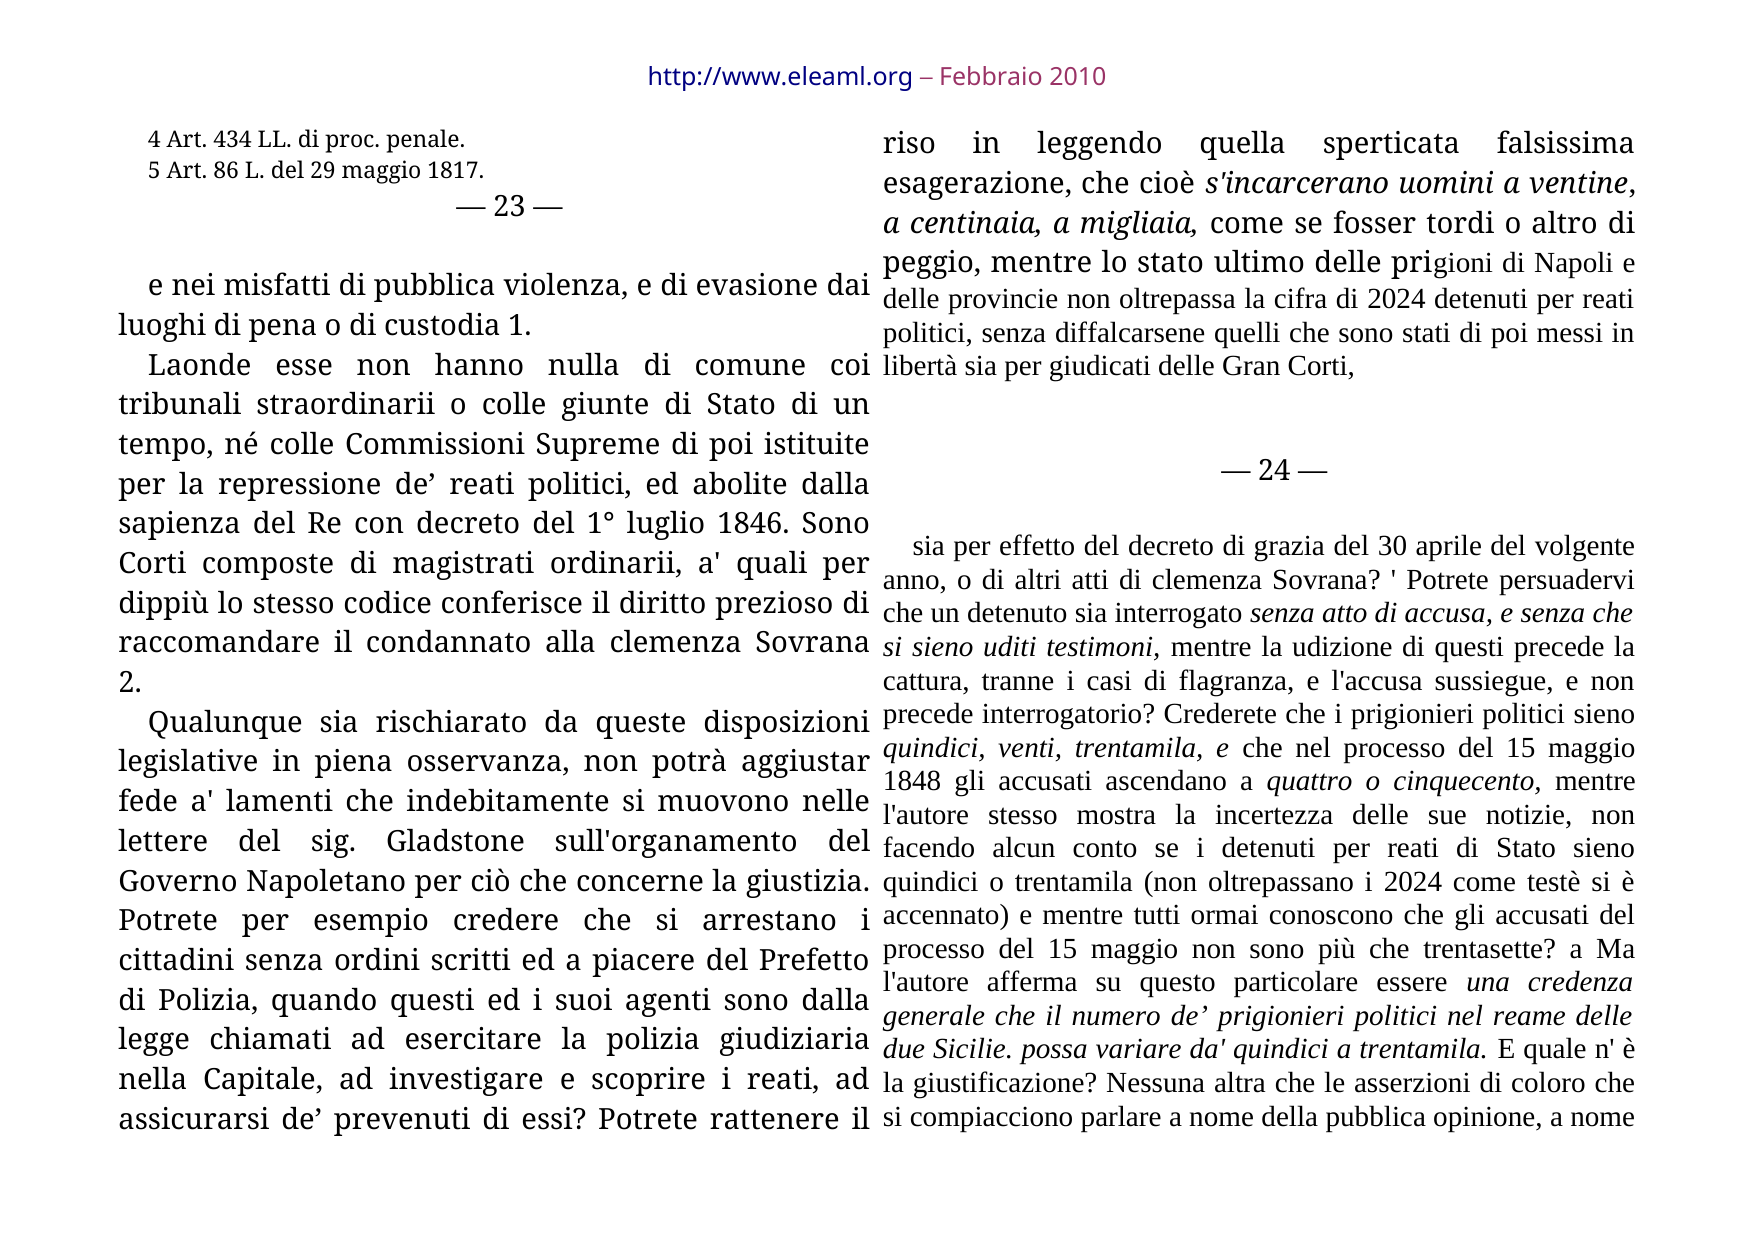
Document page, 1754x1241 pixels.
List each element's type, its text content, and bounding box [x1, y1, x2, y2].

text Laonde esse non hanno nulla di comune coi tribunali straordinarii o colle giunte di Stato di un tempo, né colle Commissioni Supreme di poi istituite per la repressione de’ reati politici, ed abolite dalla sapienza del Re con decreto del 1° luglio 1846. Sono Corti composte di magistrati ordinarii, a' quali per dippiù lo stesso codice conferisce il diritto prezioso di raccomandare il condannato alla clemenza Sovrana 2. [118, 344, 871, 701]
text Qualunque sia rischiarato da queste disposizioni legislative in piena osservanza, non potrà aggiustar fede a' lamenti che indebitamente si muovono nelle lettere del sig. Gladstone sull'organamento del Governo Napoletano per ciò che concerne la giustizia. Potrete per esempio credere che si arrestano i cittadini senza ordini scritti ed a piacere del Prefetto di Polizia, quando questi ed i suoi agenti sono dalla legge chiamati ad esercitare la polizia giudiziaria nella Capitale, ad investigare e scoprire i reati, ad assicurarsi de’ prevenuti di essi? Potrete rattenere il [118, 701, 871, 1138]
text — 24 — [883, 449, 1636, 489]
text 4 Art. 434 LL. di proc. penale. [118, 123, 871, 154]
text 5 Art. 86 L. del 29 maggio 1817. [118, 154, 871, 185]
text riso in leggendo quella sperticata falsissima esagerazione, che cioè s'incarcerano uomini a ventine, a centinaia, a migliaia, come se fosser tordi o altro di peggio, mentre lo stato ultimo delle prigioni di Napoli e delle provincie non oltrepassa la cifra di 2024 detenuti per reati politici, senza diffalcarsene quelli che sono stati di poi messi in libertà sia per giudicati delle Gran Corti, [883, 123, 1636, 382]
text — 23 — [118, 185, 871, 225]
text e nei misfatti di pubblica violenza, e di evasione dai luoghi di pena o di custodia 1. [118, 264, 871, 344]
text sia per effetto del decreto di grazia del 30 aprile del volgente anno, o di altri atti di clemenza Sovrana? ' Potrete persuadervi che un detenuto sia interrogato senza atto di accusa, e senza che si sieno uditi testimoni, mentre la udizione di questi precede la cattura, tranne i casi di flagranza, e l'accusa sussiegue, e non precede interrogatorio? Crederete che i prigionieri politici sieno quindici, venti, trentamila, e che nel processo del 15 maggio 1848 gli accusati ascendano a quattro o cinquecento, mentre l'autore stesso mostra la incertezza delle sue notizie, non facendo alcun conto se i detenuti per reati di Stato sieno quindici o trentamila (non oltrepassano i 2024 come testè si è accennato) e mentre tutti ormai conoscono che gli accusati del processo del 15 maggio non sono più che trentasette? a Ma l'autore afferma su questo particolare essere una credenza generale che il numero de’ prigionieri politici nel reame delle due Sicilie. possa variare da' quindici a trentamila. E quale n' è la giustificazione? Nessuna altra che le asserzioni di coloro che si compiacciono parlare a nome della pubblica opinione, a nome [883, 528, 1636, 1132]
